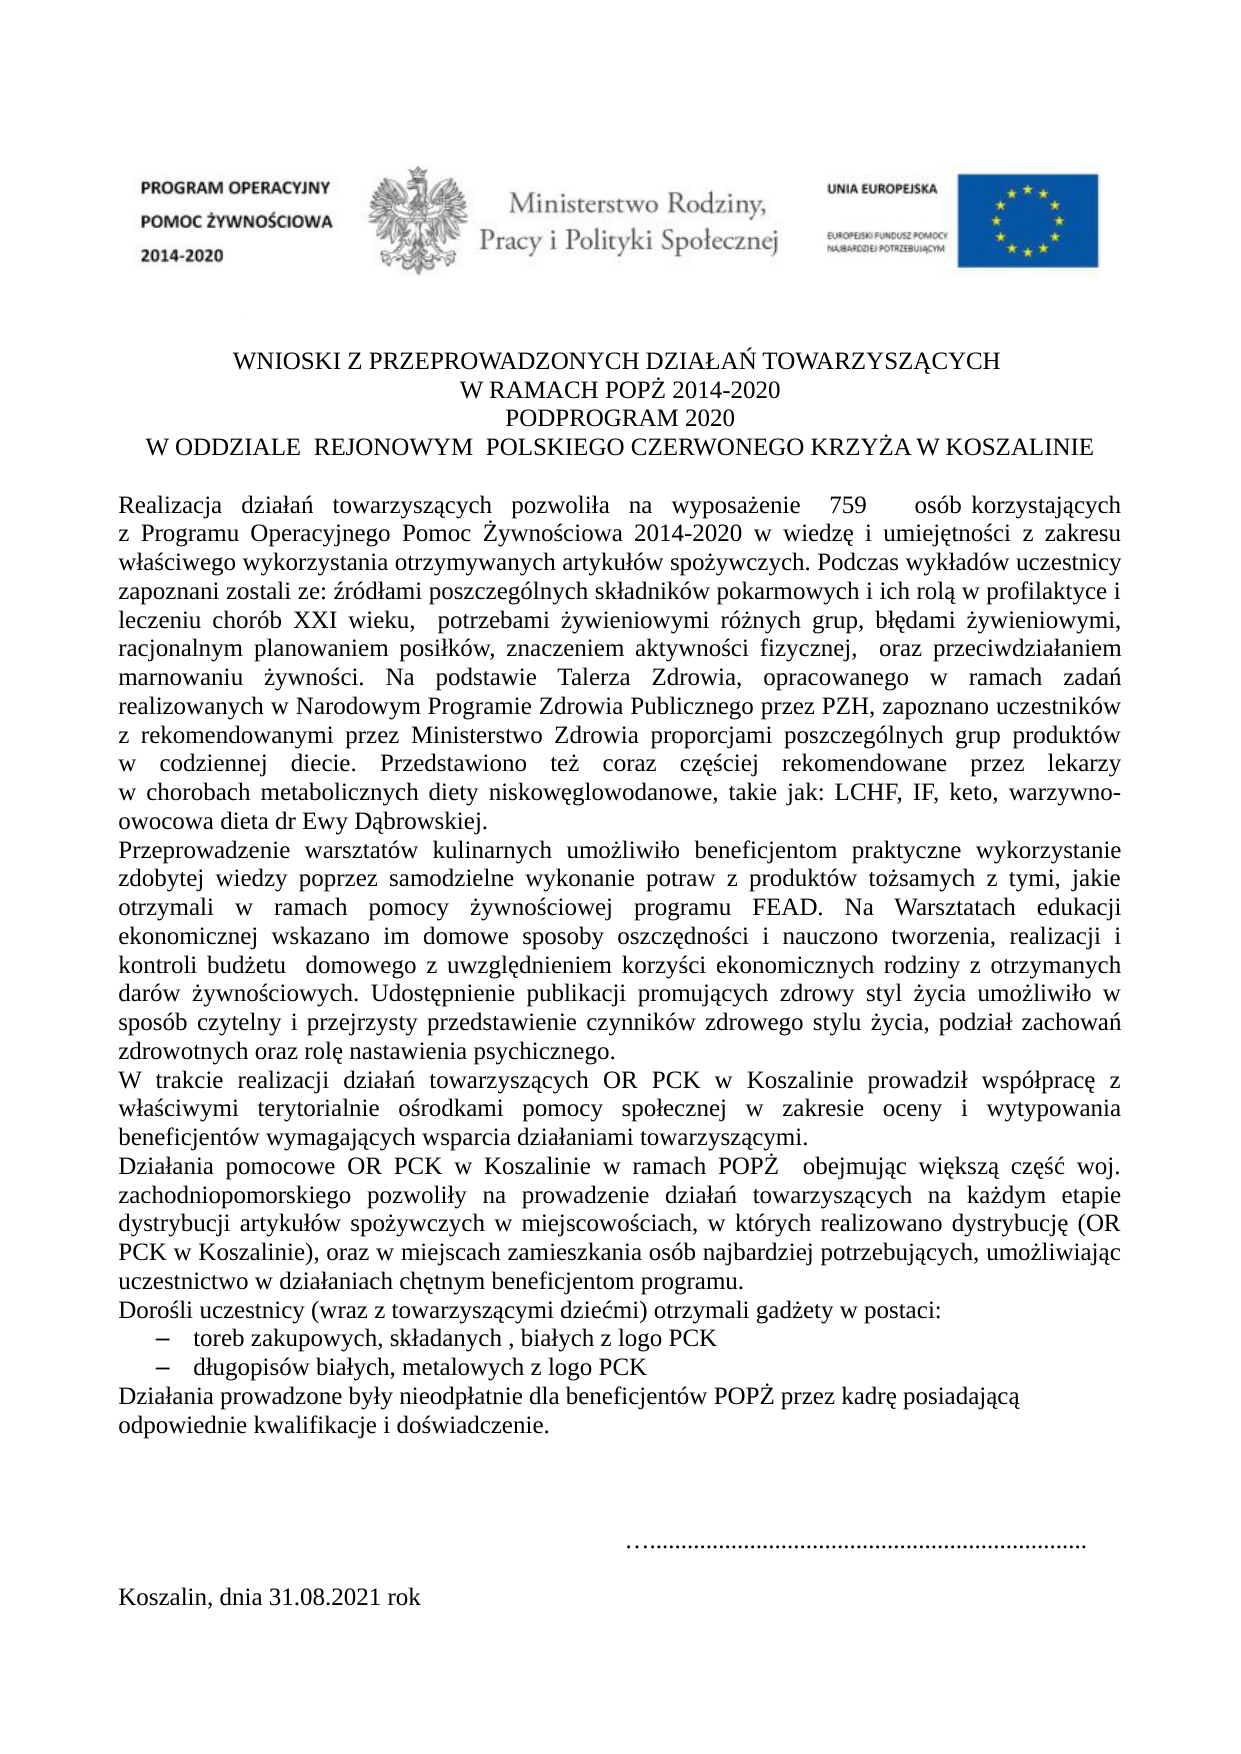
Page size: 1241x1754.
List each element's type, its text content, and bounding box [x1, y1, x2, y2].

text Działania prowadzone były nieodpłatnie dla beneficjentów POPŻ przez kadrę posiadającą odpowiednie kwalifikacje i doświadczenie. [118, 1381, 1122, 1438]
text …...................................................................... [118, 1525, 1122, 1553]
list toreb zakupowych, składanych , białych z logo PCK [156, 1323, 1122, 1352]
text W RAMACH POPŻ 2014-2020 [118, 375, 1122, 403]
list długopisów białych, metalowych z logo PCK [156, 1352, 1122, 1381]
text W ODDZIALE REJONOWYM POLSKIEGO CZERWONEGO KRZYŻA W KOSZALINIE [118, 432, 1122, 461]
text W trakcie realizacji działań towarzyszących OR PCK w Koszalinie prowadził współpracę z właściwymi terytorialnie ośrodkami pomocy społecznej w zakresie oceny i wytypowania beneficjentów wymagających wsparcia działaniami towarzyszącymi. [118, 1065, 1122, 1151]
text PODPROGRAM 2020 [118, 403, 1122, 432]
text Koszalin, dnia 31.08.2021 rok [118, 1582, 1122, 1611]
text Dorośli uczestnicy (wraz z towarzyszącymi dziećmi) otrzymali gadżety w postaci: [118, 1295, 1122, 1323]
text Przeprowadzenie warsztatów kulinarnych umożliwiło beneficjentom praktyczne wykorzystanie zdobytej wiedzy poprzez samodzielne wykonanie potraw z produktów tożsamych z tymi, jakie otrzymali w ramach pomocy żywnościowej programu FEAD. Na Warsztatach edukacji ekonomicznej wskazano im domowe sposoby oszczędności i nauczono tworzenia, realizacji i kontroli budżetu domowego z uwzględnieniem korzyści ekonomicznych rodziny z otrzymanych darów żywnościowych. Udostępnienie publikacji promujących zdrowy styl życia umożliwiło w sposób czytelny i przejrzysty przedstawienie czynników zdrowego stylu życia, podział zachowań zdrowotnych oraz rolę nastawienia psychicznego. [118, 835, 1122, 1065]
text WNIOSKI Z PRZEPROWADZONYCH DZIAŁAŃ TOWARZYSZĄCYCH [118, 346, 1122, 375]
text Realizacja działań towarzyszących pozwoliła na wyposażenie 759 osób korzystających z Programu Operacyjnego Pomoc Żywnościowa 2014-2020 w wiedzę i umiejętności z zakresu właściwego wykorzystania otrzymywanych artykułów spożywczych. Podczas wykładów uczestnicy zapoznani zostali ze: źródłami poszczególnych składników pokarmowych i ich rolą w profilaktyce i leczeniu chorób XXI wieku, potrzebami żywieniowymi różnych grup, błędami żywieniowymi, racjonalnym planowaniem posiłków, znaczeniem aktywności fizycznej, oraz przeciwdziałaniem marnowaniu żywności. Na podstawie Talerza Zdrowia, opracowanego w ramach zadań realizowanych w Narodowym Programie Zdrowia Publicznego przez PZH, zapoznano uczestników z rekomendowanymi przez Ministerstwo Zdrowia proporcjami poszczególnych grup produktów w codziennej diecie. Przedstawiono też coraz częściej rekomendowane przez lekarzy w chorobach metabolicznych diety niskowęglowodanowe, takie jak: LCHF, IF, keto, warzywno-owocowa dieta dr Ewy Dąbrowskiej. [118, 490, 1122, 835]
text Działania pomocowe OR PCK w Koszalinie w ramach POPŻ obejmując większą część woj. zachodniopomorskiego pozwoliły na prowadzenie działań towarzyszących na każdym etapie dystrybucji artykułów spożywczych w miejscowościach, w których realizowano dystrybucję (OR PCK w Koszalinie), oraz w miejscach zamieszkania osób najbardziej potrzebujących, umożliwiając uczestnictwo w działaniach chętnym beneficjentom programu. [118, 1151, 1122, 1295]
